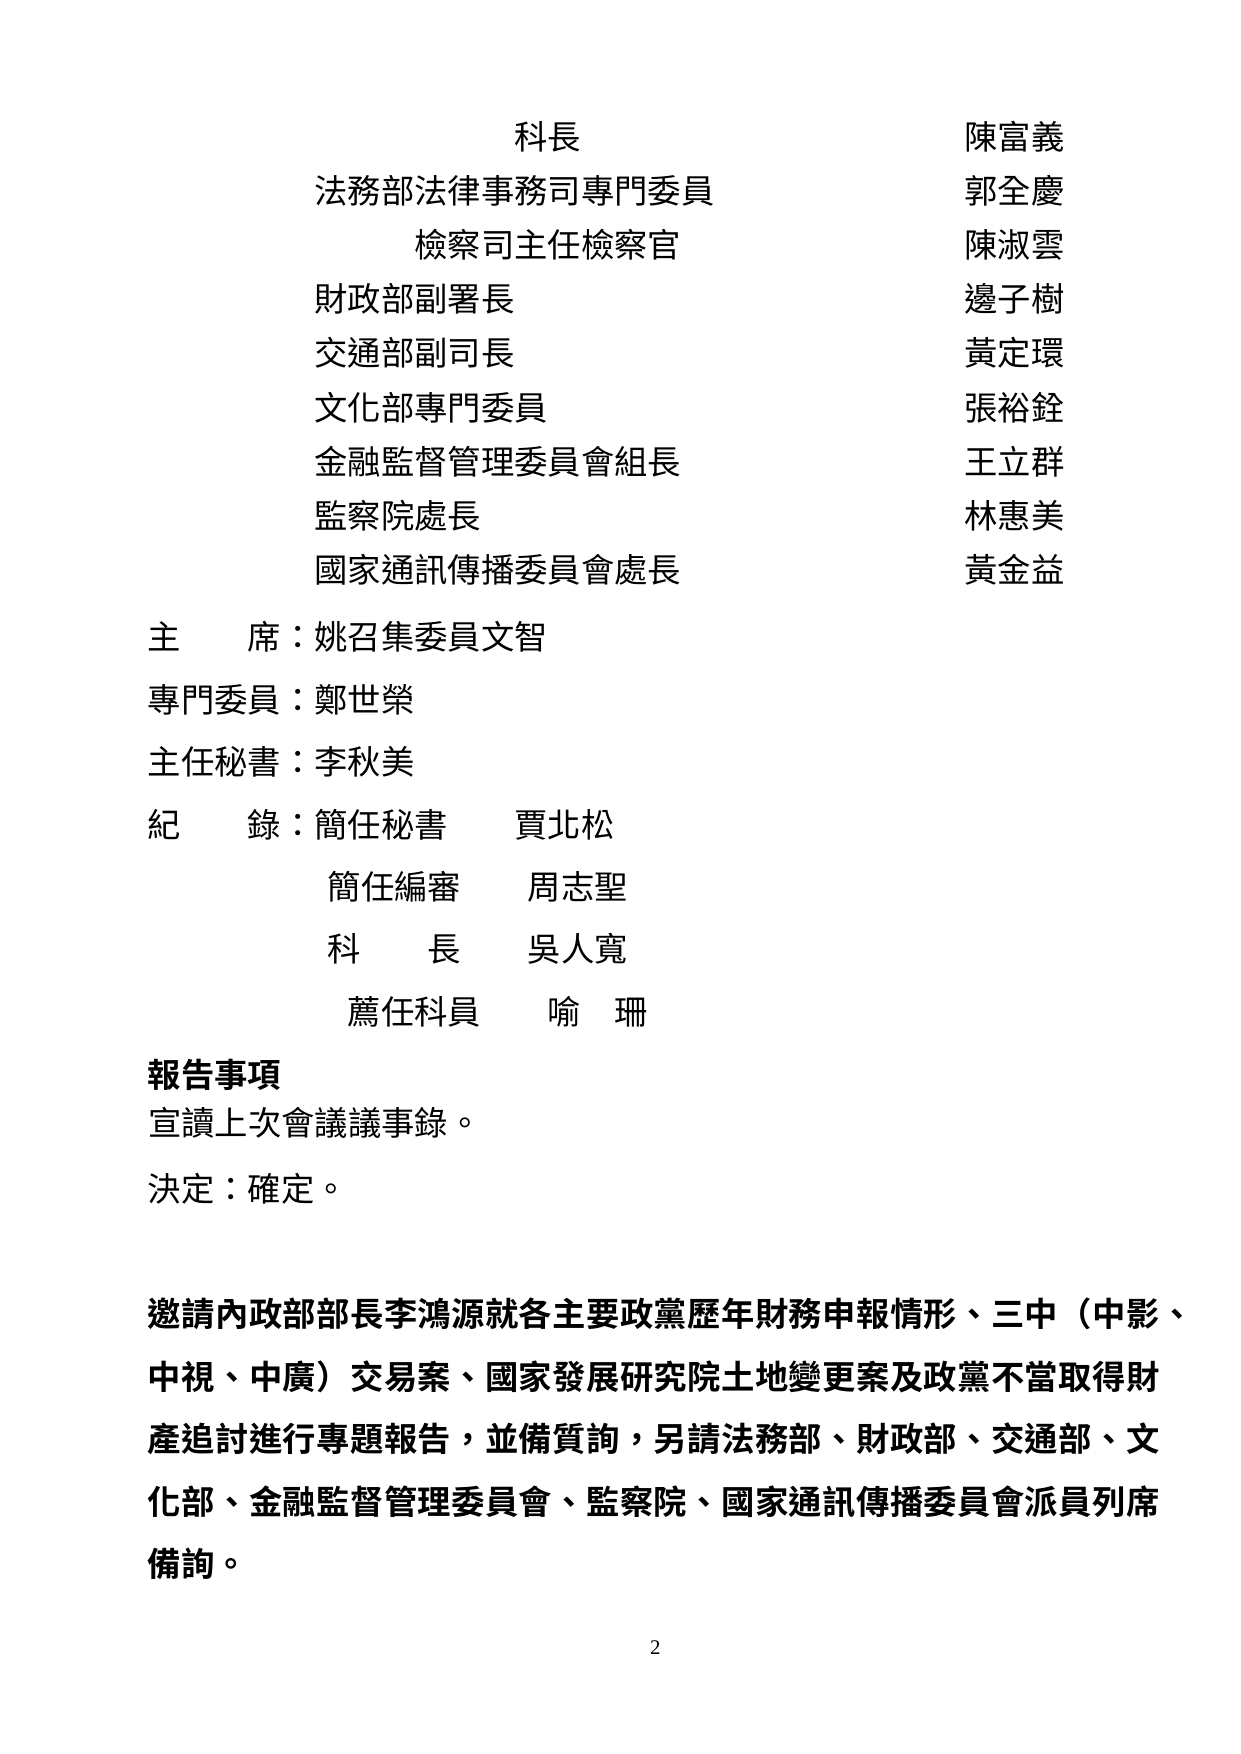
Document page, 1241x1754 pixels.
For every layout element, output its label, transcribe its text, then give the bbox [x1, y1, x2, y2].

text 紀 錄：簡任秘書 賈北松 [148, 781, 1240, 843]
text 報告事項 [148, 1031, 1240, 1093]
text 宣讀上次會議議事錄。 [148, 1093, 1162, 1145]
text 專門委員：鄭世榮 [148, 656, 1240, 718]
text 簡任編審 周志聖 [148, 843, 1240, 906]
text 監察院處長 林惠美 [148, 485, 1162, 539]
text 交通部副司長 黃定環 [148, 322, 1162, 377]
text 決定：確定。 [148, 1145, 1162, 1208]
text 文化部專門委員 張裕銓 [148, 377, 1162, 431]
text 檢察司主任檢察官 陳淑雲 [148, 214, 1162, 268]
text 科 長 吳人寬 [148, 906, 1240, 968]
text 主 席：姚召集委員文智 [148, 593, 1240, 656]
text 財政部副署長 邊子樹 [148, 268, 1162, 322]
text 金融監督管理委員會組長 王立群 [148, 431, 1162, 485]
text 法務部法律事務司專門委員 郭全慶 [148, 160, 1162, 214]
text 科長 陳富義 [148, 106, 1162, 160]
text 薦任科員 喻 珊 [148, 968, 1240, 1031]
text 國家通訊傳播委員會處長 黃金益 [148, 539, 1162, 593]
text 主任秘書：李秋美 [148, 718, 1240, 781]
text 邀請內政部部長李鴻源就各主要政黨歷年財務申報情形、三中（中影、中視、中廣）交易案、國家發展研究院土地變更案及政黨不當取得財產追討進行專題報告，並備質詢，另請法務部、財政部、交通部、文化部、金融監督管理委員會、監察院、國家通訊傳播委員會派員列席備詢。 [148, 1270, 1160, 1583]
